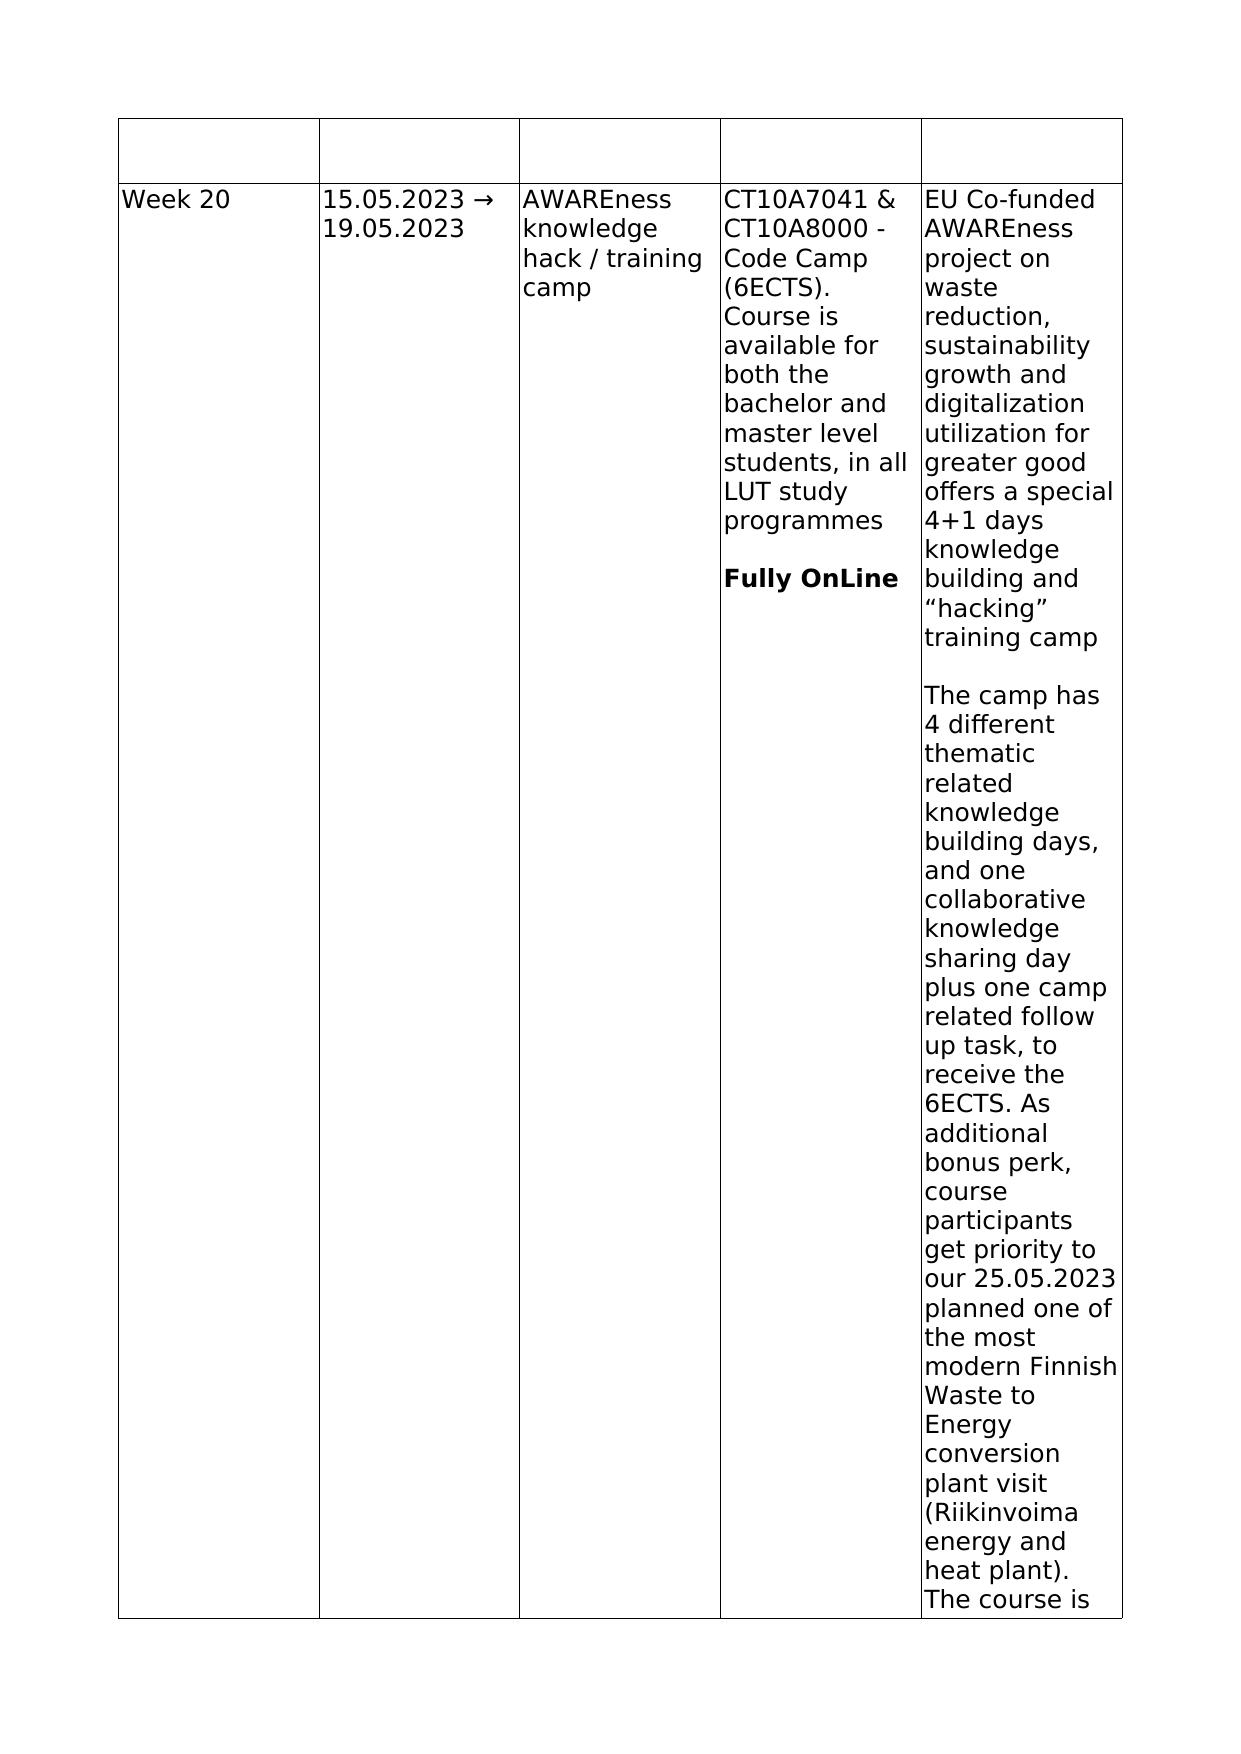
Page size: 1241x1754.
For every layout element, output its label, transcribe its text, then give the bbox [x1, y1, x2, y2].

table_cell [119, 119, 319, 182]
table_cell Week 20 [119, 184, 319, 1617]
table_cell [320, 119, 519, 182]
table_cell EU Co-funded AWAREness project on waste reduction, sustainability growth and digitalization utilization for greater good offers a special 4+1 days knowledge building and “hacking” training camp The camp has 4 different thematic related knowledge building days, and one collaborative knowledge sharing day plus one camp related follow up task, to receive the 6ECTS. As additional bonus perk, course participants get priority to our 25.05.2023 planned one of the most modern Finnish Waste to Energy conversion plant visit (Riikinvoima energy and heat plant). The course is [922, 184, 1122, 1617]
table_cell 15.05.2023 → 19.05.2023 [320, 184, 519, 1617]
table_cell [721, 119, 921, 182]
table_cell AWAREness knowledge hack / training camp [520, 184, 720, 1617]
table_cell CT10A7041 & CT10A8000 - Code Camp (6ECTS). Course is available for both the bachelor and master level students, in all LUT study programmes Fully OnLine [721, 184, 921, 1617]
table_cell [520, 119, 720, 182]
